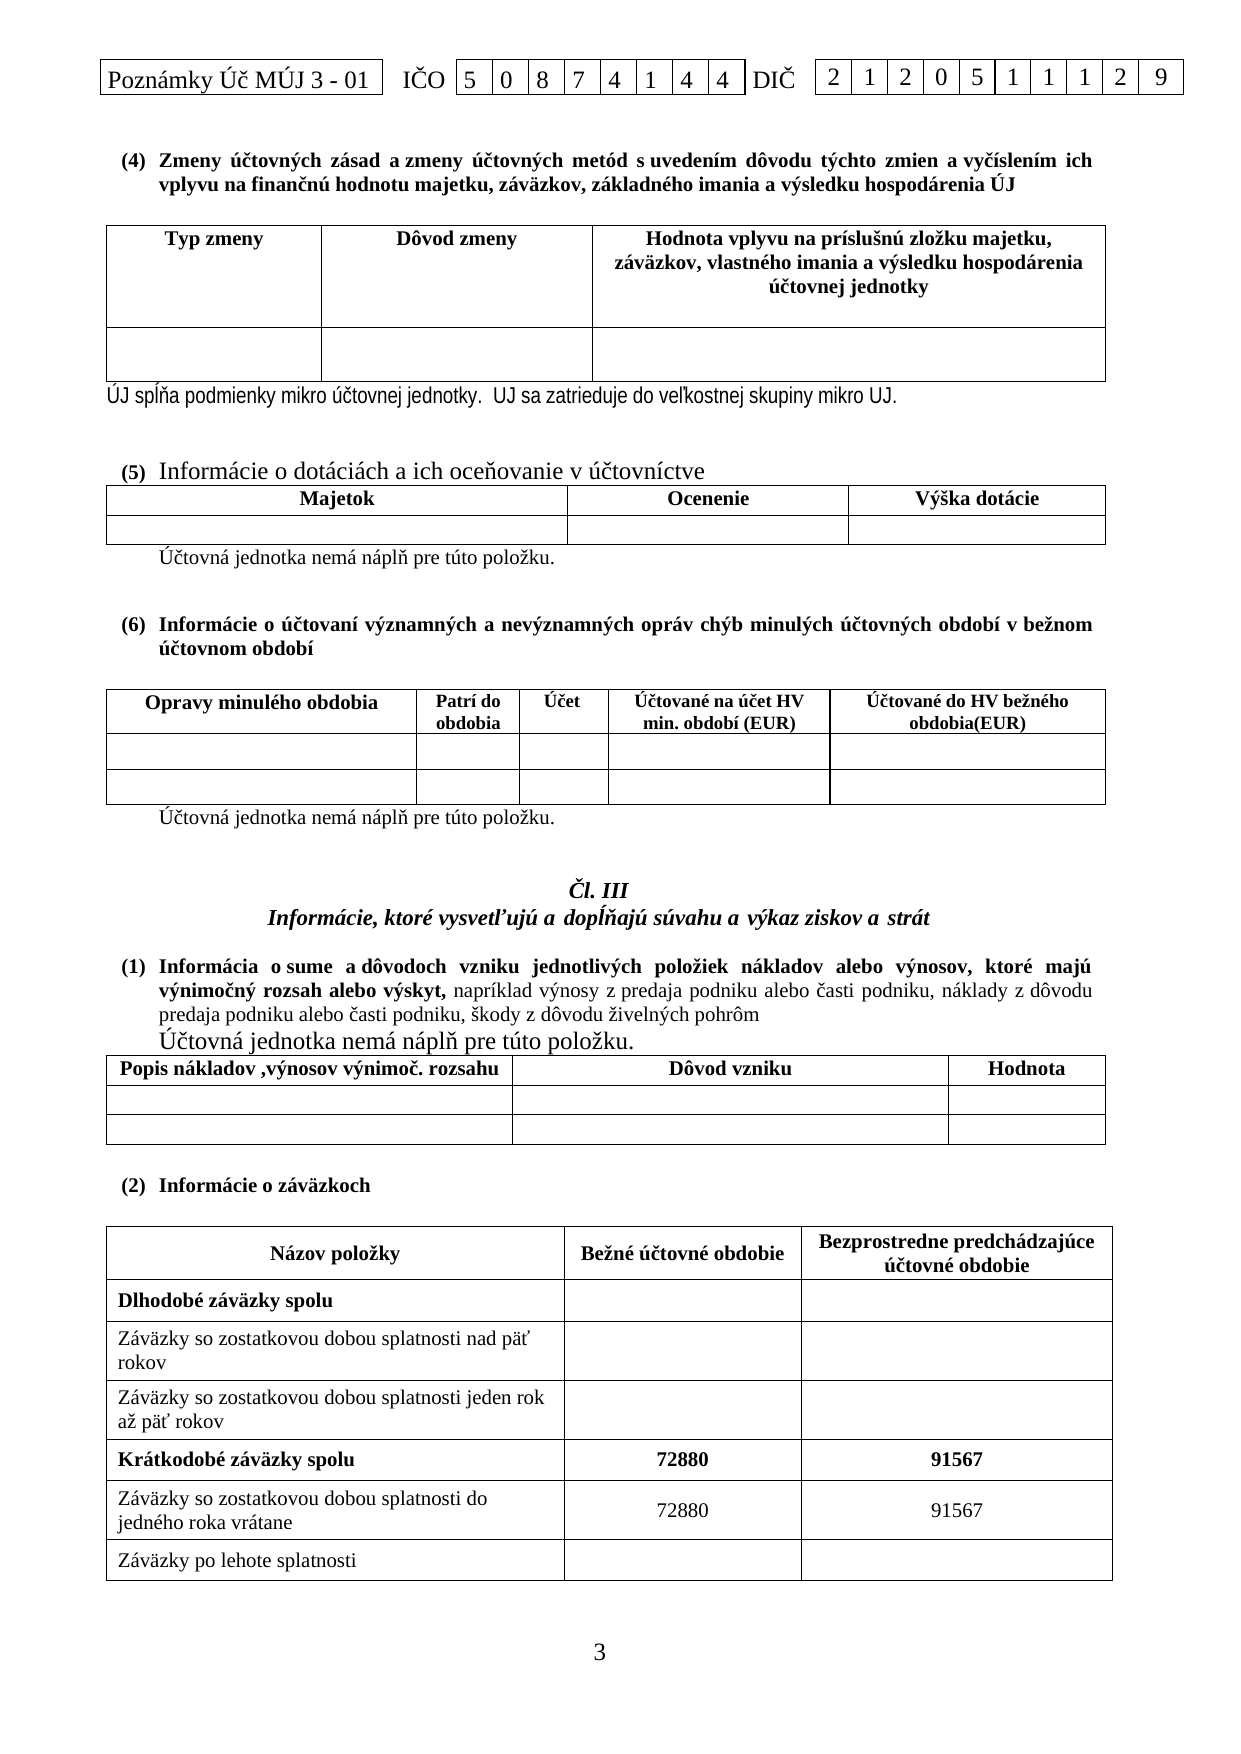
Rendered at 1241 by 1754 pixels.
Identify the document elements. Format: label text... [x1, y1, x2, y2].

table_cell Záväzky so zostatkovou dobou splatnosti do jedného roka vrátane [107, 1481, 564, 1539]
text Účtovná jednotka nemá náplň pre túto položku. [159, 805, 1092, 829]
table_cell [565, 1322, 801, 1379]
list Informácie o účtovaní významných a nevýznamných opráv chýb minulých účtovných období v bežnom účtovnom období [121, 612, 1092, 660]
table_cell Záväzky so zostatkovou dobou splatnosti nad päť rokov [107, 1322, 564, 1379]
table_cell 91567 [802, 1440, 1112, 1480]
table_cell [609, 734, 829, 769]
table_cell [107, 328, 321, 381]
table_cell [568, 516, 848, 544]
table_cell [417, 770, 519, 804]
table_header Opravy minulého obdobia [107, 690, 416, 733]
table_header Názov položky [107, 1227, 564, 1279]
table_header Typ zmeny [107, 226, 321, 327]
table_header Účtované do HV bežného obdobia(EUR) [831, 690, 1105, 733]
table_cell [520, 770, 608, 804]
text Čl. III [106, 877, 1092, 904]
table_cell [565, 1540, 801, 1580]
table_cell [849, 516, 1105, 544]
table_cell [107, 770, 416, 804]
table_header Dôvod vzniku [513, 1056, 948, 1084]
table_header Majetok [107, 486, 567, 514]
table_header Hodnota vplyvu na príslušnú zložku majetku, záväzkov, vlastného imania a výsledku hospodárenia účtovnej jednotky [593, 226, 1105, 327]
table_header Výška dotácie [849, 486, 1105, 514]
table_cell Záväzky po lehote splatnosti [107, 1540, 564, 1580]
table_cell [322, 328, 592, 381]
table_cell [417, 734, 519, 769]
table_cell [802, 1540, 1112, 1580]
text Účtovná jednotka nemá náplň pre túto položku. [159, 545, 1092, 569]
table_cell Dlhodobé záväzky spolu [107, 1280, 564, 1321]
table_header Účtované na účet HV min. období (EUR) [609, 690, 829, 733]
text Informácie, ktoré vysvetľujú a dopĺňajú súvahu a výkaz ziskov a strát [106, 904, 1092, 930]
table_header Patrí do obdobia [417, 690, 519, 733]
table_cell [593, 328, 1105, 381]
table_header Popis nákladov ,výnosov výnimoč. rozsahu [107, 1056, 512, 1084]
table_cell [802, 1322, 1112, 1379]
table_cell [513, 1115, 948, 1143]
table_cell 72880 [565, 1481, 801, 1539]
table_cell [949, 1115, 1105, 1143]
table_cell [107, 734, 416, 769]
table_header Účet [520, 690, 608, 733]
table_cell [107, 1115, 512, 1143]
table_cell 91567 [802, 1481, 1112, 1539]
table_cell [949, 1086, 1105, 1114]
table_cell [107, 1086, 512, 1114]
text Účtovná jednotka nemá náplň pre túto položku. [159, 1026, 1092, 1055]
table_cell [520, 734, 608, 769]
table_cell 72880 [565, 1440, 801, 1480]
text ÚJ spĺňa podmienky mikro účtovnej jednotky. UJ sa zatrieduje do veľkostnej skupiny mikro UJ. [106, 382, 1092, 408]
list Informácie o záväzkoch [121, 1173, 1092, 1197]
table_cell [565, 1381, 801, 1439]
list Informácie o dotáciách a ich oceňovanie v účtovníctve [121, 456, 1092, 485]
table_header Dôvod zmeny [322, 226, 592, 327]
table_header Hodnota [949, 1056, 1105, 1084]
table_cell [831, 734, 1105, 769]
table_cell Záväzky so zostatkovou dobou splatnosti jeden rok až päť rokov [107, 1381, 564, 1439]
table_header Bezprostredne predchádzajúce účtovné obdobie [802, 1227, 1112, 1279]
table_cell [831, 770, 1105, 804]
table_cell [609, 770, 829, 804]
list Informácia o sume a dôvodoch vzniku jednotlivých položiek nákladov alebo výnosov, ktoré majú výnimočný rozsah alebo výskyt, napríklad výnosy z predaja podniku alebo časti podniku, náklady z dôvodu predaja podniku alebo časti podniku, škody z dôvodu živelných pohrôm [121, 954, 1092, 1026]
table_header Bežné účtovné obdobie [565, 1227, 801, 1279]
table_cell [513, 1086, 948, 1114]
table_header Ocenenie [568, 486, 848, 514]
table_cell [565, 1280, 801, 1321]
table_cell [802, 1381, 1112, 1439]
table_cell Krátkodobé záväzky spolu [107, 1440, 564, 1480]
list Zmeny účtovných zásad a zmeny účtovných metód s uvedením dôvodu týchto zmien a vyčíslením ich vplyvu na finančnú hodnotu majetku, záväzkov, základného imania a výsledku hospodárenia ÚJ [121, 148, 1092, 196]
table_cell [107, 516, 567, 544]
table_cell [802, 1280, 1112, 1321]
